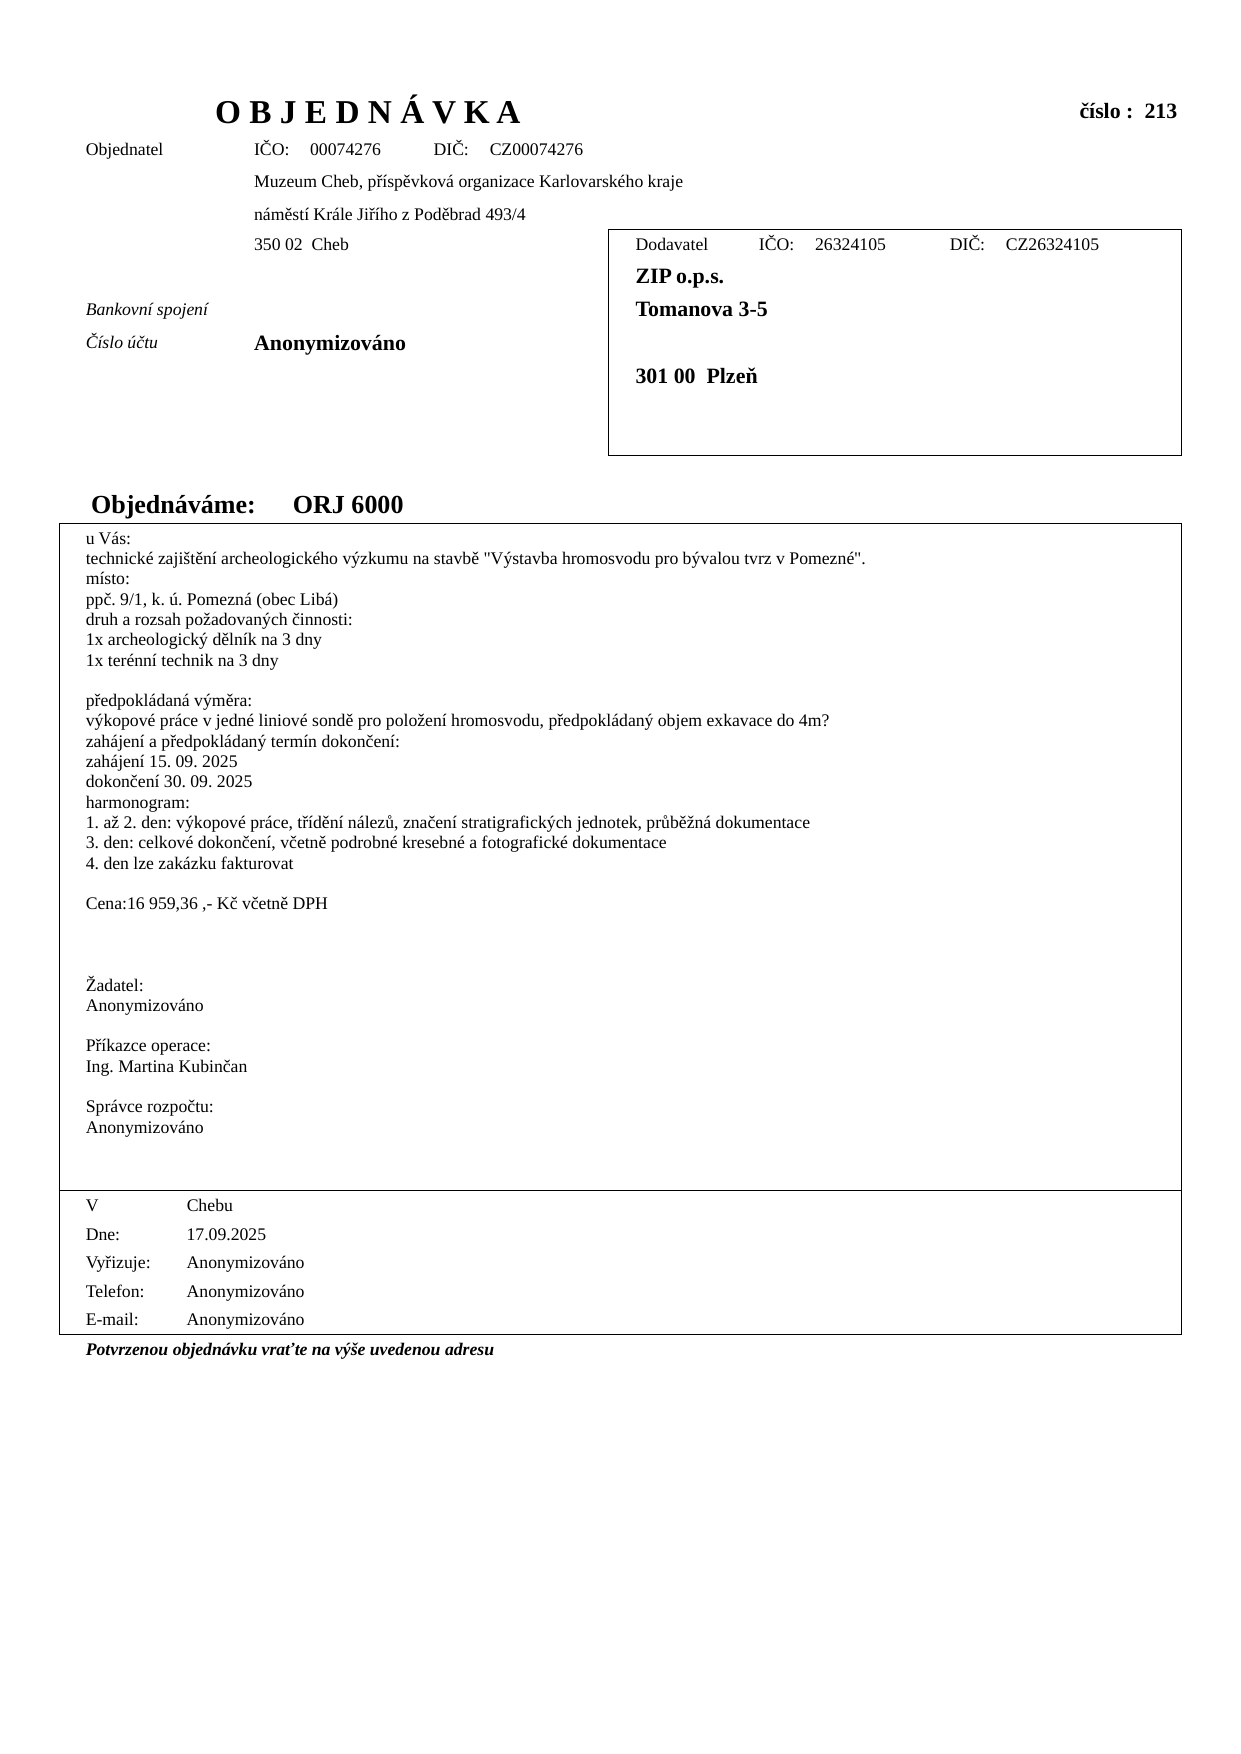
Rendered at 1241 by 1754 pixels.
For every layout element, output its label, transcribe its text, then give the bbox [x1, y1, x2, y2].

table_cell CZ00074276 [485, 134, 1181, 163]
table_cell V Chebu [81, 1191, 1181, 1219]
table_cell ORJ 6000 [283, 485, 1181, 523]
table_cell [60, 1219, 81, 1248]
table_cell Tomanova 3-5 [631, 292, 1181, 326]
table_cell [631, 426, 1181, 455]
table_cell IČO: [755, 230, 811, 258]
table_cell [609, 426, 631, 455]
table_cell [60, 1305, 81, 1334]
table_cell [59, 200, 250, 229]
table_cell náměstí Krále Jiřího z Poděbrad 493/4 [250, 200, 676, 229]
table_cell [609, 259, 631, 292]
table_cell Anonymizováno [182, 1248, 1181, 1276]
table_cell [59, 163, 81, 200]
table_cell 301 00 Plzeň [631, 359, 1181, 393]
table_cell [631, 393, 1181, 426]
table_cell Anonymizováno [182, 1276, 1181, 1305]
table_cell IČO: [250, 134, 306, 163]
table_cell Telefon: [81, 1276, 182, 1305]
table_cell [60, 1161, 81, 1190]
table_cell [631, 326, 1181, 359]
table_cell 00074276 [306, 134, 429, 163]
table_cell Objednáváme: [81, 485, 283, 523]
table_cell Objednatel [81, 134, 250, 163]
table_cell číslo : 213 [676, 88, 1181, 134]
table_cell [59, 426, 608, 455]
table_cell [59, 229, 250, 258]
table_cell [59, 134, 81, 163]
table_cell [59, 359, 250, 393]
table_cell 26324105 [811, 230, 945, 258]
table_cell [59, 1335, 81, 1363]
table_cell ZIP o.p.s. [631, 259, 1181, 292]
table_cell [609, 393, 631, 426]
table_cell [60, 1248, 81, 1276]
table_cell Dodavatel [631, 230, 754, 258]
table_cell CZ26324105 [1001, 230, 1181, 258]
table_cell DIČ: [429, 134, 485, 163]
table_cell Muzeum Cheb, příspěvková organizace Karlovarského kraje [250, 163, 1181, 200]
table_cell [60, 1276, 81, 1305]
table_cell 17.09.2025 [182, 1219, 1181, 1248]
table_cell O B J E D N Á V K A [59, 88, 676, 134]
table_cell [609, 230, 631, 258]
table_cell [59, 393, 250, 426]
table_cell DIČ: [945, 230, 1001, 258]
table_cell Číslo účtu [81, 326, 250, 359]
table_cell [609, 292, 631, 326]
table_cell [553, 326, 608, 359]
table_cell [60, 524, 81, 1161]
table_cell [250, 359, 608, 393]
table_cell Potvrzenou objednávku vraťte na výše uvedenou adresu [81, 1335, 1181, 1363]
table_cell [250, 259, 608, 292]
table_cell [59, 292, 81, 326]
table_cell Dne: [81, 1219, 182, 1248]
table_cell [609, 326, 631, 359]
table_cell Bankovní spojení [81, 292, 250, 326]
table_cell [676, 200, 1181, 229]
table_cell Anonymizováno [250, 326, 553, 359]
table_cell [81, 163, 216, 200]
table_cell [59, 259, 250, 292]
table_header [59, 59, 1181, 88]
table_cell Anonymizováno [182, 1305, 1181, 1334]
table_cell E-mail: [81, 1305, 182, 1334]
table_cell [81, 1161, 1181, 1190]
table_cell [609, 359, 631, 393]
table_cell [250, 292, 608, 326]
table_cell [59, 485, 81, 523]
table_cell [59, 455, 1181, 484]
table_cell [59, 1363, 1181, 1392]
table_cell 350 02 Cheb [250, 229, 608, 258]
table_cell u Vás: technické zajištění archeologického výzkumu na stavbě "Výstavba hromosvodu pro bývalou tvrz v Pomezné". místo: ppč. 9/1, k. ú. Pomezná (obec Libá) druh a rozsah požadovaných činnosti: 1x archeologický dělník na 3 dny 1x terénní technik na 3 dny předpokládaná výměra: výkopové práce v jedné liniové sondě pro položení hromosvodu, předpokládaný objem exkavace do 4m? zahájení a předpokládaný termín dokončení: zahájení 15. 09. 2025 dokončení 30. 09. 2025 harmonogram: 1. až 2. den: výkopové práce, třídění nálezů, značení stratigrafických jednotek, průběžná dokumentace 3. den: celkové dokončení, včetně podrobné kresebné a fotografické dokumentace 4. den lze zakázku fakturovat Cena:16 959,36 ,- Kč včetně DPH Žadatel: Anonymizováno Příkazce operace: Ing. Martina Kubinčan Správce rozpočtu: Anonymizováno [81, 524, 1181, 1161]
table_cell [216, 163, 250, 200]
table_cell Vyřizuje: [81, 1248, 182, 1276]
table_cell [59, 326, 81, 359]
table_cell [60, 1191, 81, 1219]
table_cell [250, 393, 608, 426]
